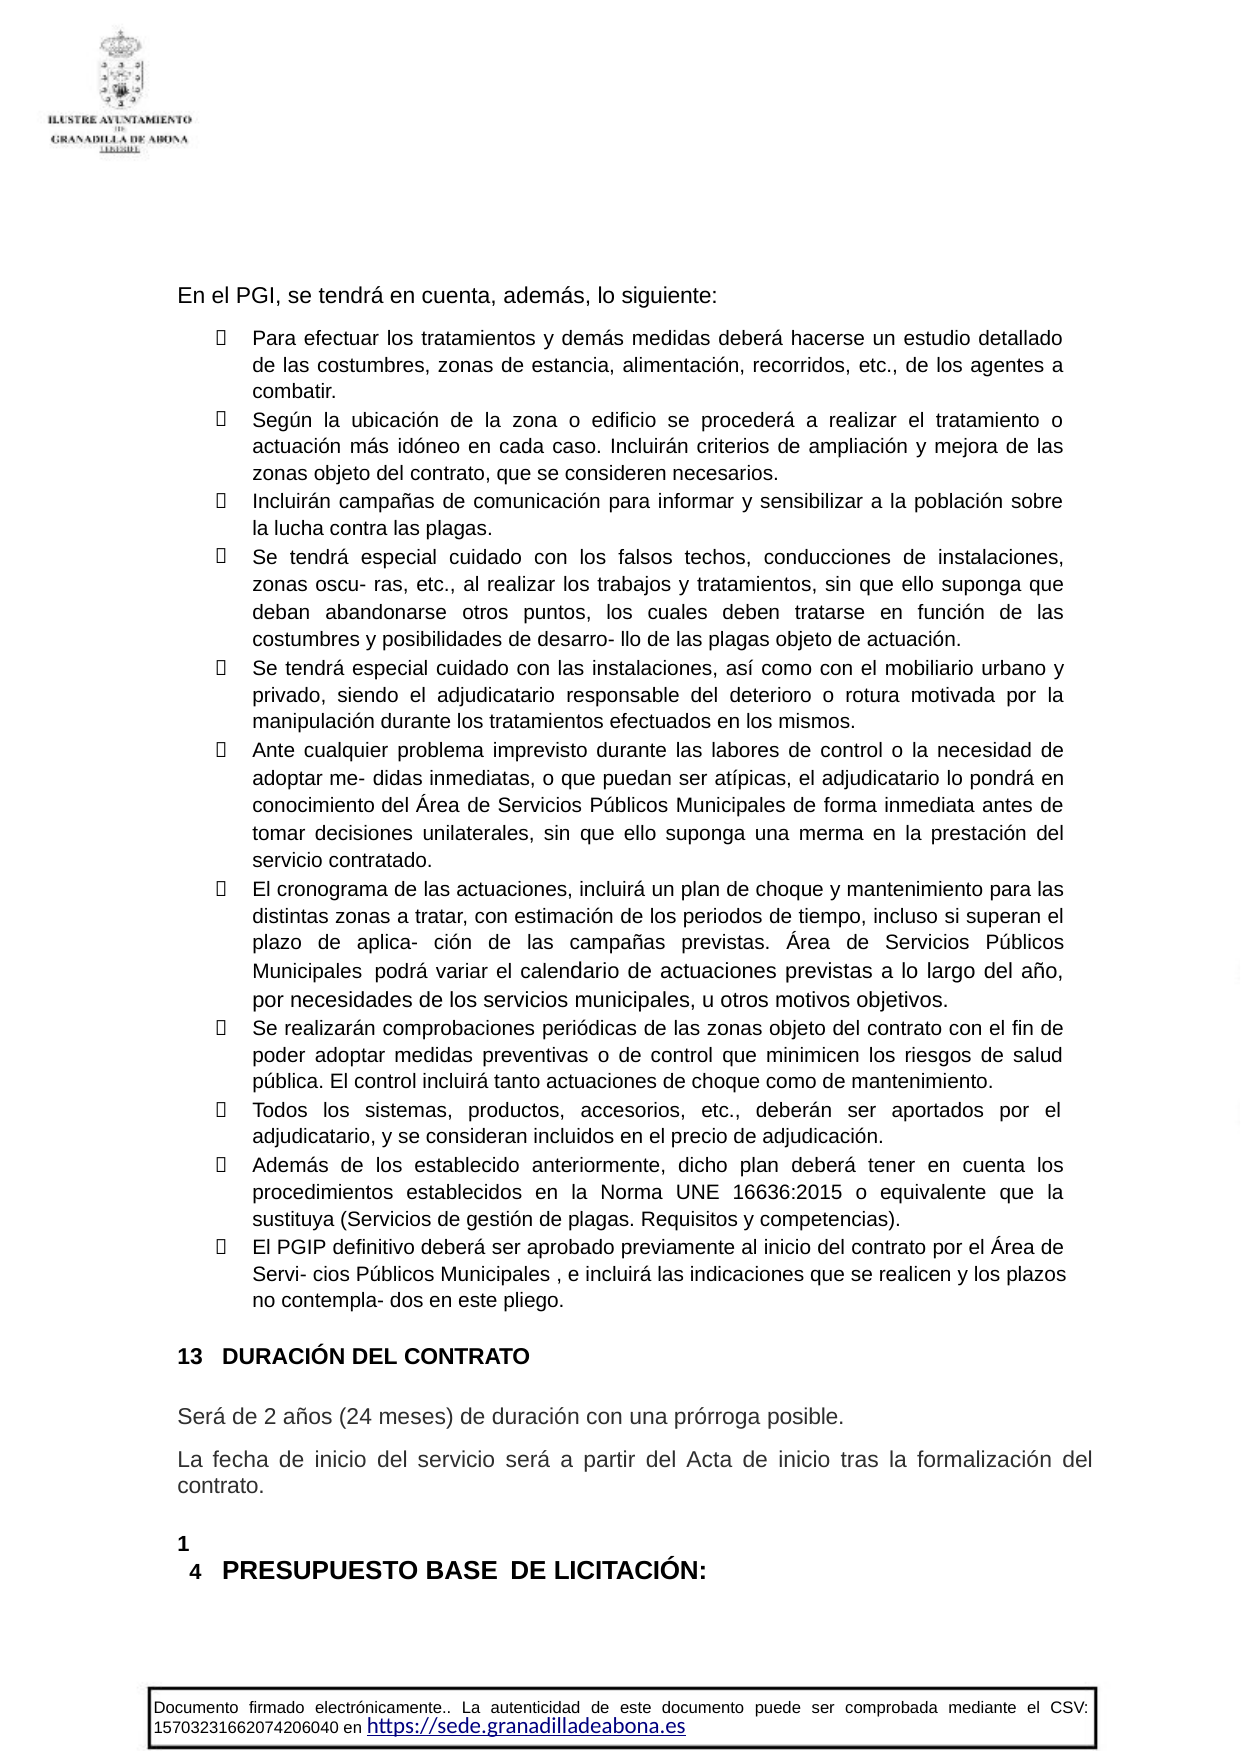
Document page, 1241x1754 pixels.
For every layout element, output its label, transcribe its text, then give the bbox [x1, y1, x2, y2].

text Municipales podrá variar el calendario de actuaciones previstas a lo largo del año, [252, 958, 1088, 984]
text  [214, 876, 249, 901]
text  [214, 655, 249, 681]
text costumbres y posibilidades de desarro- llo de las plagas objeto de actuación. [252, 628, 1088, 651]
text Se realizarán comprobaciones periódicas de las zonas objeto del contrato con el fin de [252, 1017, 1088, 1040]
text Documento firmado electrónicamente.. La autenticidad de este documento puede ser comprobada mediante el CSV: [153, 1699, 1113, 1718]
text  [214, 1152, 249, 1177]
text El cronograma de las actuaciones, incluirá un plan de choque y mantenimiento para las [252, 878, 1088, 901]
text Se tendrá especial cuidado con los falsos techos, conducciones de instalaciones, [252, 546, 1088, 569]
text privado, siendo el adjudicatario responsable del deterioro o rotura motivada por la [252, 684, 1088, 707]
text En el PGI, se tendrá en cuenta, además, lo siguiente: [177, 283, 735, 309]
text 15703231662074206040 en https://sede.granadilladeabona.es [153, 1718, 1113, 1737]
text adjudicatario, y se consideran incluidos en el precio de adjudicación. [252, 1125, 1088, 1148]
text adoptar me- didas inmediatas, o que puedan ser atípicas, el adjudicatario lo pondrá en [252, 766, 1088, 789]
text la lucha contra las plagas. [252, 517, 1087, 540]
text tomar decisiones unilaterales, sin que ello suponga una merma en la prestación del [252, 821, 1088, 844]
text zonas objeto del contrato, que se consideren necesarios. [252, 462, 1087, 485]
text  [214, 325, 249, 350]
text actuación más idóneo en cada caso. Incluirán criterios de ampliación y mejora de las [252, 435, 1087, 458]
text pública. El control incluirá tanto actuaciones de choque como de mantenimiento. [252, 1070, 1088, 1093]
text 13 DURACIÓN DEL CONTRATO [177, 1344, 556, 1370]
text por necesidades de los servicios municipales, u otros motivos objetivos. [252, 987, 1088, 1012]
text Ante cualquier problema imprevisto durante las labores de control o la necesidad de [252, 739, 1088, 762]
text Además de los establecido anteriormente, dicho plan deberá tener en cuenta los [252, 1154, 1089, 1177]
text Todos los sistemas, productos, accesorios, etc., deberán ser aportados por el [252, 1098, 1088, 1122]
text deban abandonarse otros puntos, los cuales deben tratarse en función de las [252, 601, 1088, 624]
text 1 [177, 1532, 733, 1556]
text  [214, 1234, 249, 1259]
text conocimiento del Área de Servicios Públicos Municipales de forma inmediata antes de [252, 794, 1088, 817]
text manipulación durante los tratamientos efectuados en los mismos. [252, 710, 1088, 733]
text Para efectuar los tratamientos y demás medidas deberá hacerse un estudio detallado [252, 327, 1088, 350]
text servicio contratado. [252, 849, 1088, 872]
text procedimientos establecidos en la Norma UNE 16636:2015 o equivalente que la [252, 1181, 1089, 1204]
text distintas zonas a tratar, con estimación de los periodos de tiempo, incluso si superan el [252, 904, 1088, 928]
text de las costumbres, zonas de estancia, alimentación, recorridos, etc., de los agentes a [252, 353, 1088, 377]
text plazo de aplica- ción de las campañas previstas. Área de Servicios Públicos [252, 931, 1088, 954]
text 4 PRESUPUESTO BASE DE LICITACIÓN: [189, 1556, 733, 1585]
text zonas oscu- ras, etc., al realizar los trabajos y tratamientos, sin que ello suponga que [252, 573, 1088, 596]
text La fecha de inicio del servicio será a partir del Acta de inicio tras la formalización del [177, 1447, 1118, 1473]
text poder adoptar medidas preventivas o de control que minimicen los riesgos de salud [252, 1043, 1088, 1067]
text combatir. [252, 380, 1088, 403]
text  [214, 488, 249, 514]
text El PGIP definitivo deberá ser aprobado previamente al inicio del contrato por el Área de [252, 1236, 1089, 1259]
text contrato. [177, 1473, 1118, 1499]
text  [214, 543, 249, 569]
text  [214, 1097, 249, 1122]
text  [214, 1015, 249, 1041]
text no contempla- dos en este pliego. [252, 1289, 1089, 1312]
text Incluirán campañas de comunicación para informar y sensibilizar a la población sobre [252, 490, 1087, 514]
text Servi- cios Públicos Municipales , e incluirá las indicaciones que se realicen y los plazos [252, 1262, 1089, 1286]
text sustituya (Servicios de gestión de plagas. Requisitos y competencias). [252, 1207, 1089, 1231]
text Se tendrá especial cuidado con las instalaciones, así como con el mobiliario urbano y [252, 657, 1088, 680]
text Según la ubicación de la zona o edificio se procederá a realizar el tratamiento o [252, 408, 1087, 432]
text  [214, 737, 249, 762]
text  [214, 406, 249, 432]
text Será de 2 años (24 meses) de duración con una prórroga posible. [177, 1404, 864, 1430]
